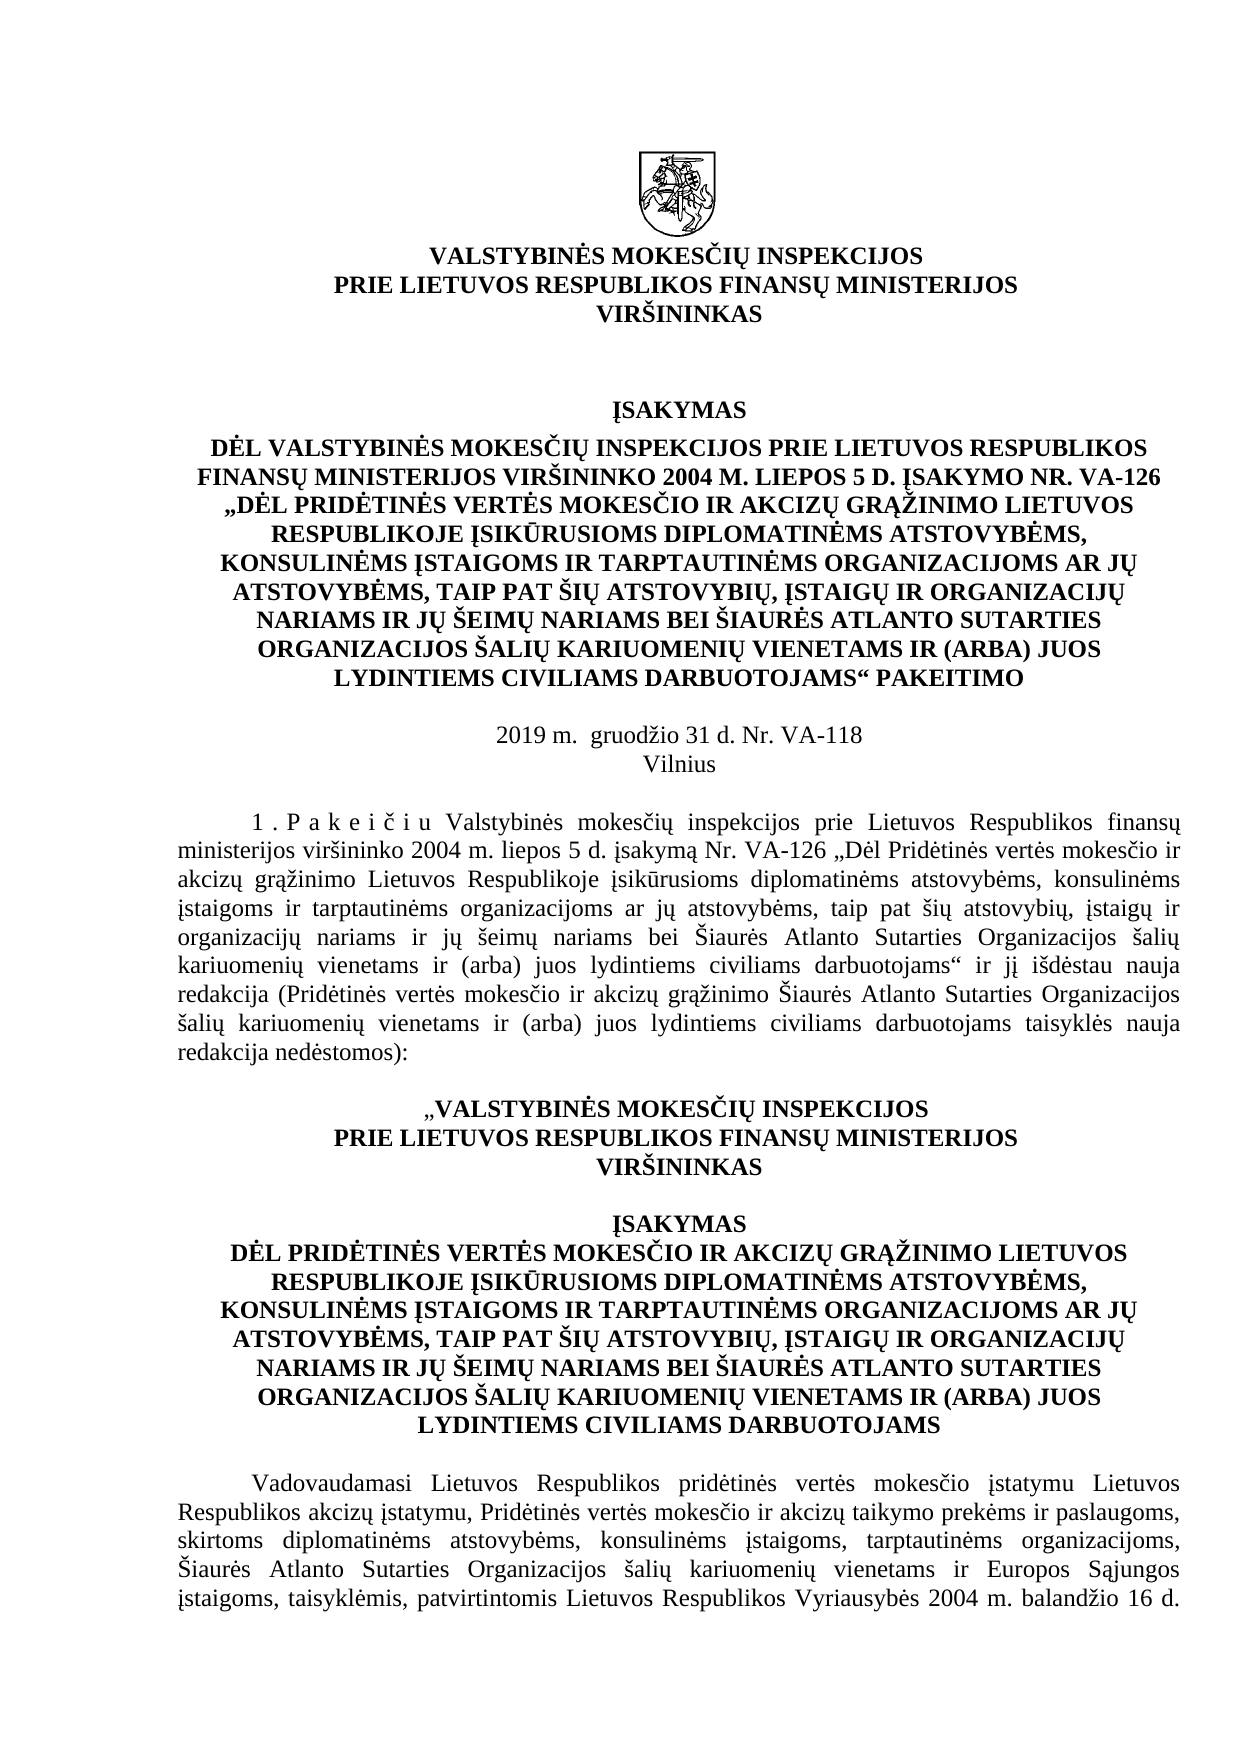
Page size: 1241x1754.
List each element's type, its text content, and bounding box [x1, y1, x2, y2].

text ĮSAKYMAS [177, 1209, 1181, 1238]
text DĖL PRIDĖTINĖS VERTĖS MOKESČIO IR AKCIZŲ GRĄŽINIMO LIETUVOS RESPUBLIKOJE ĮSIKŪRUSIOMS DIPLOMATINĖMS ATSTOVYBĖMS, KONSULINĖMS ĮSTAIGOMS IR TARPTAUTINĖMS ORGANIZACIJOMS AR JŲ ATSTOVYBĖMS, TAIP PAT ŠIŲ ATSTOVYBIŲ, ĮSTAIGŲ IR ORGANIZACIJŲ NARIAMS IR JŲ ŠEIMŲ NARIAMS BEI ŠIAURĖS ATLANTO SUTARTIES ORGANIZACIJOS ŠALIŲ KARIUOMENIŲ VIENETAMS IR (ARBA) JUOS LYDINTIEMS CIVILIAMS DARBUOTOJAMS [177, 1238, 1181, 1439]
text Vilnius [177, 749, 1181, 778]
text ĮSAKYMAS [177, 395, 1181, 423]
text VALSTYBINĖS MOKESČIŲ INSPEKCIJOS PRIE LIETUVOS RESPUBLIKOS FINANSŲ MINISTERIJOS VIRŠININKAS [177, 241, 1181, 328]
text Vadovaudamasi Lietuvos Respublikos pridėtinės vertės mokesčio įstatymu Lietuvos Respublikos akcizų įstatymu, Pridėtinės vertės mokesčio ir akcizų taikymo prekėms ir paslaugoms, skirtoms diplomatinėms atstovybėms, konsulinėms įstaigoms, tarptautinėms organizacijoms, Šiaurės Atlanto Sutarties Organizacijos šalių kariuomenių vienetams ir Europos Sąjungos įstaigoms, taisyklėmis, patvirtintomis Lietuvos Respublikos Vyriausybės 2004 m. balandžio 16 d. [177, 1468, 1181, 1612]
text „VALSTYBINĖS MOKESČIŲ INSPEKCIJOS PRIE LIETUVOS RESPUBLIKOS FINANSŲ MINISTERIJOS VIRŠININKAS [177, 1094, 1181, 1181]
text 1.Pakeičiu Valstybinės mokesčių inspekcijos prie Lietuvos Respublikos finansų ministerijos viršininko 2004 m. liepos 5 d. įsakymą Nr. VA-126 „Dėl Pridėtinės vertės mokesčio ir akcizų grąžinimo Lietuvos Respublikoje įsikūrusioms diplomatinėms atstovybėms, konsulinėms įstaigoms ir tarptautinėms organizacijoms ar jų atstovybėms, taip pat šių atstovybių, įstaigų ir organizacijų nariams ir jų šeimų nariams bei Šiaurės Atlanto Sutarties Organizacijos šalių kariuomenių vienetams ir (arba) juos lydintiems civiliams darbuotojams“ ir jį išdėstau nauja redakcija (Pridėtinės vertės mokesčio ir akcizų grąžinimo Šiaurės Atlanto Sutarties Organizacijos šalių kariuomenių vienetams ir (arba) juos lydintiems civiliams darbuotojams taisyklės nauja redakcija nedėstomos): [177, 807, 1181, 1066]
text DĖL VALSTYBINĖS MOKESČIŲ INSPEKCIJOS PRIE LIETUVOS RESPUBLIKOS FINANSŲ MINISTERIJOS VIRŠININKO 2004 m. LIEPOS 5 d. ĮSAKYMO Nr. VA-126 „DĖL PRIDĖTINĖS VERTĖS MOKESČIO IR AKCIZŲ GRĄŽINIMO LIETUVOS RESPUBLIKOJE ĮSIKŪRUSIOMS DIPLOMATINĖMS ATSTOVYBĖMS, KONSULINĖMS ĮSTAIGOMS IR TARPTAUTINĖMS ORGANIZACIJOMS AR JŲ ATSTOVYBĖMS, TAIP PAT ŠIŲ ATSTOVYBIŲ, ĮSTAIGŲ IR ORGANIZACIJŲ NARIAMS IR JŲ ŠEIMŲ NARIAMS BEI ŠIAURĖS ATLANTO SUTARTIES ORGANIZACIJOS ŠALIŲ KARIUOMENIŲ VIENETAMS IR (ARBA) JUOS LYDINTIEMS CIVILIAMS DARBUOTOJAMS“ PAKEITIMO [177, 433, 1181, 692]
text 2019 m. gruodžio 31 d. Nr. VA-118 [177, 721, 1181, 749]
